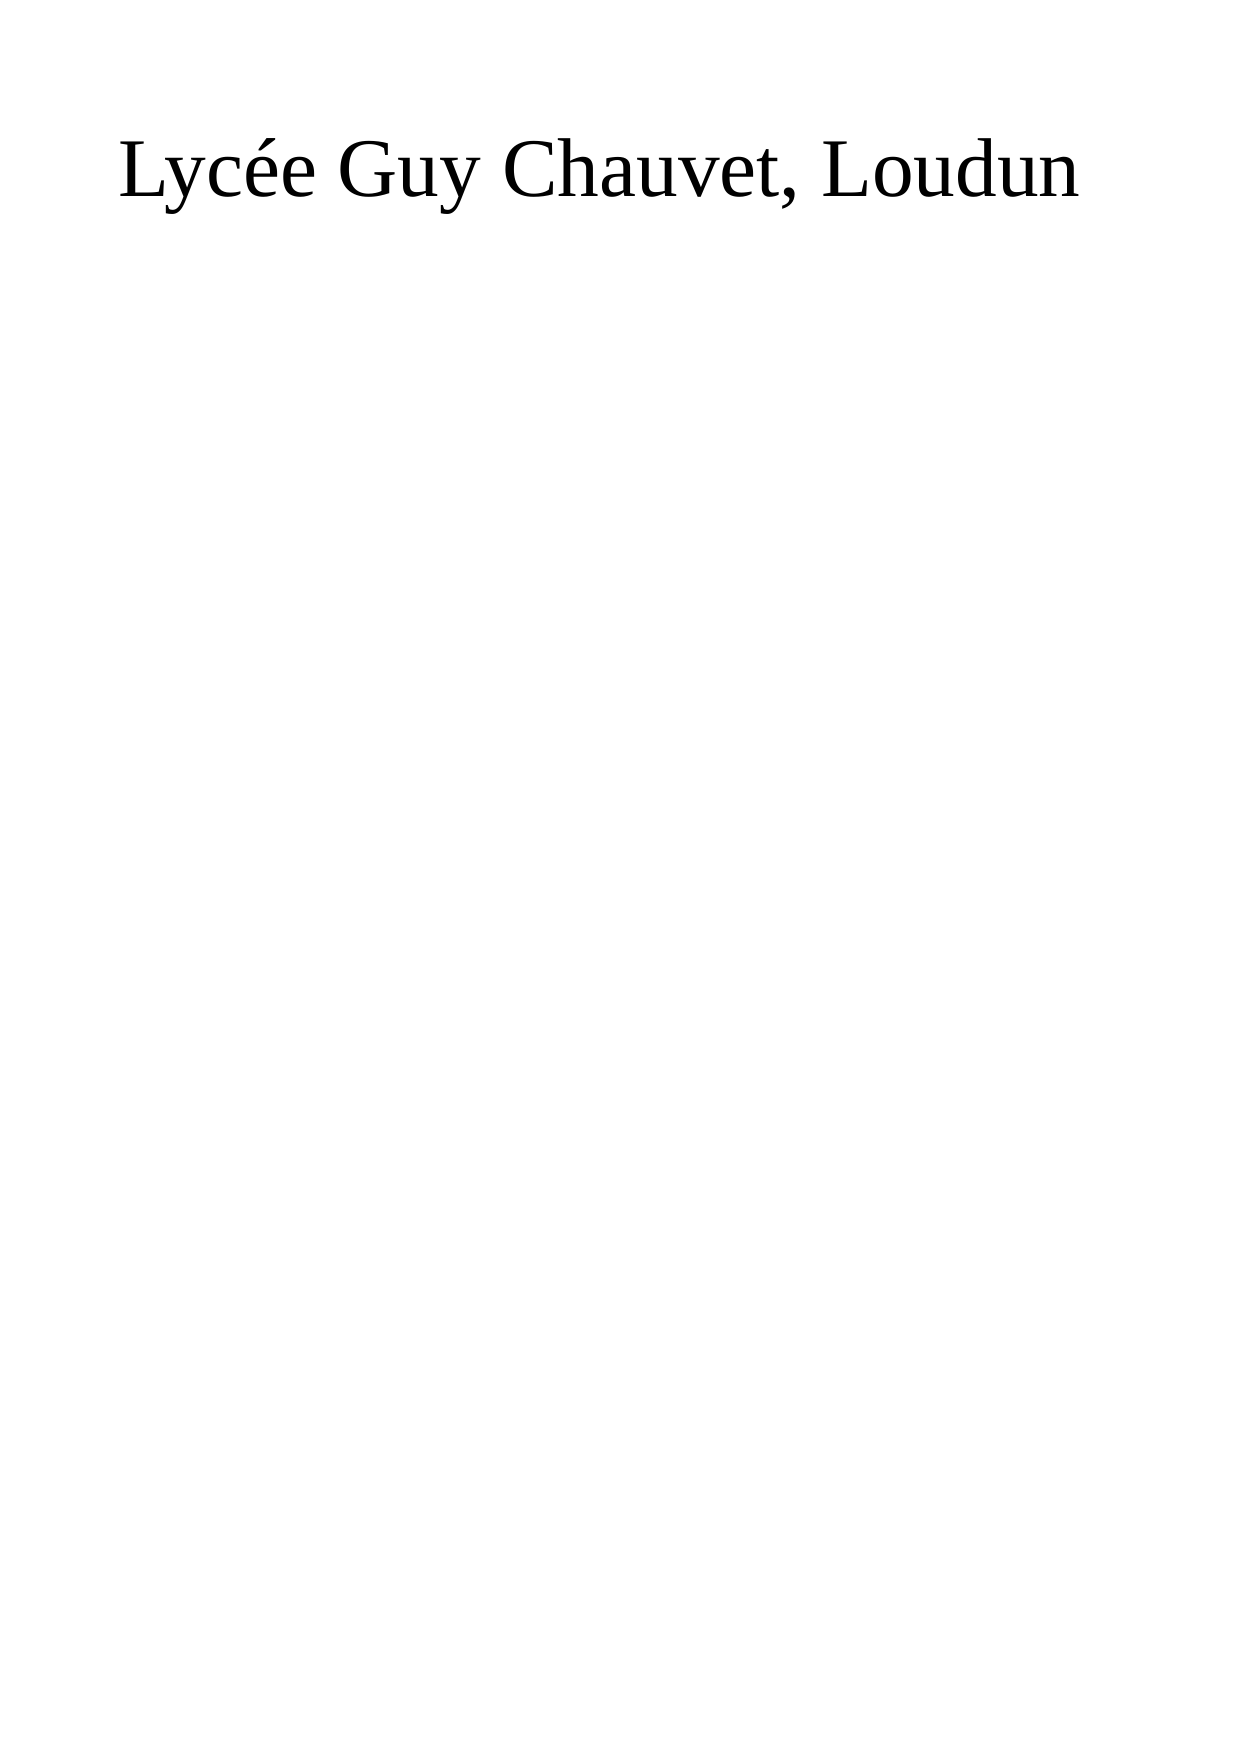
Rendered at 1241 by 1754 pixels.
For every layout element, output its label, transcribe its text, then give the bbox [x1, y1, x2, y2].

text Lycée Guy Chauvet, Loudun [118, 118, 1122, 214]
